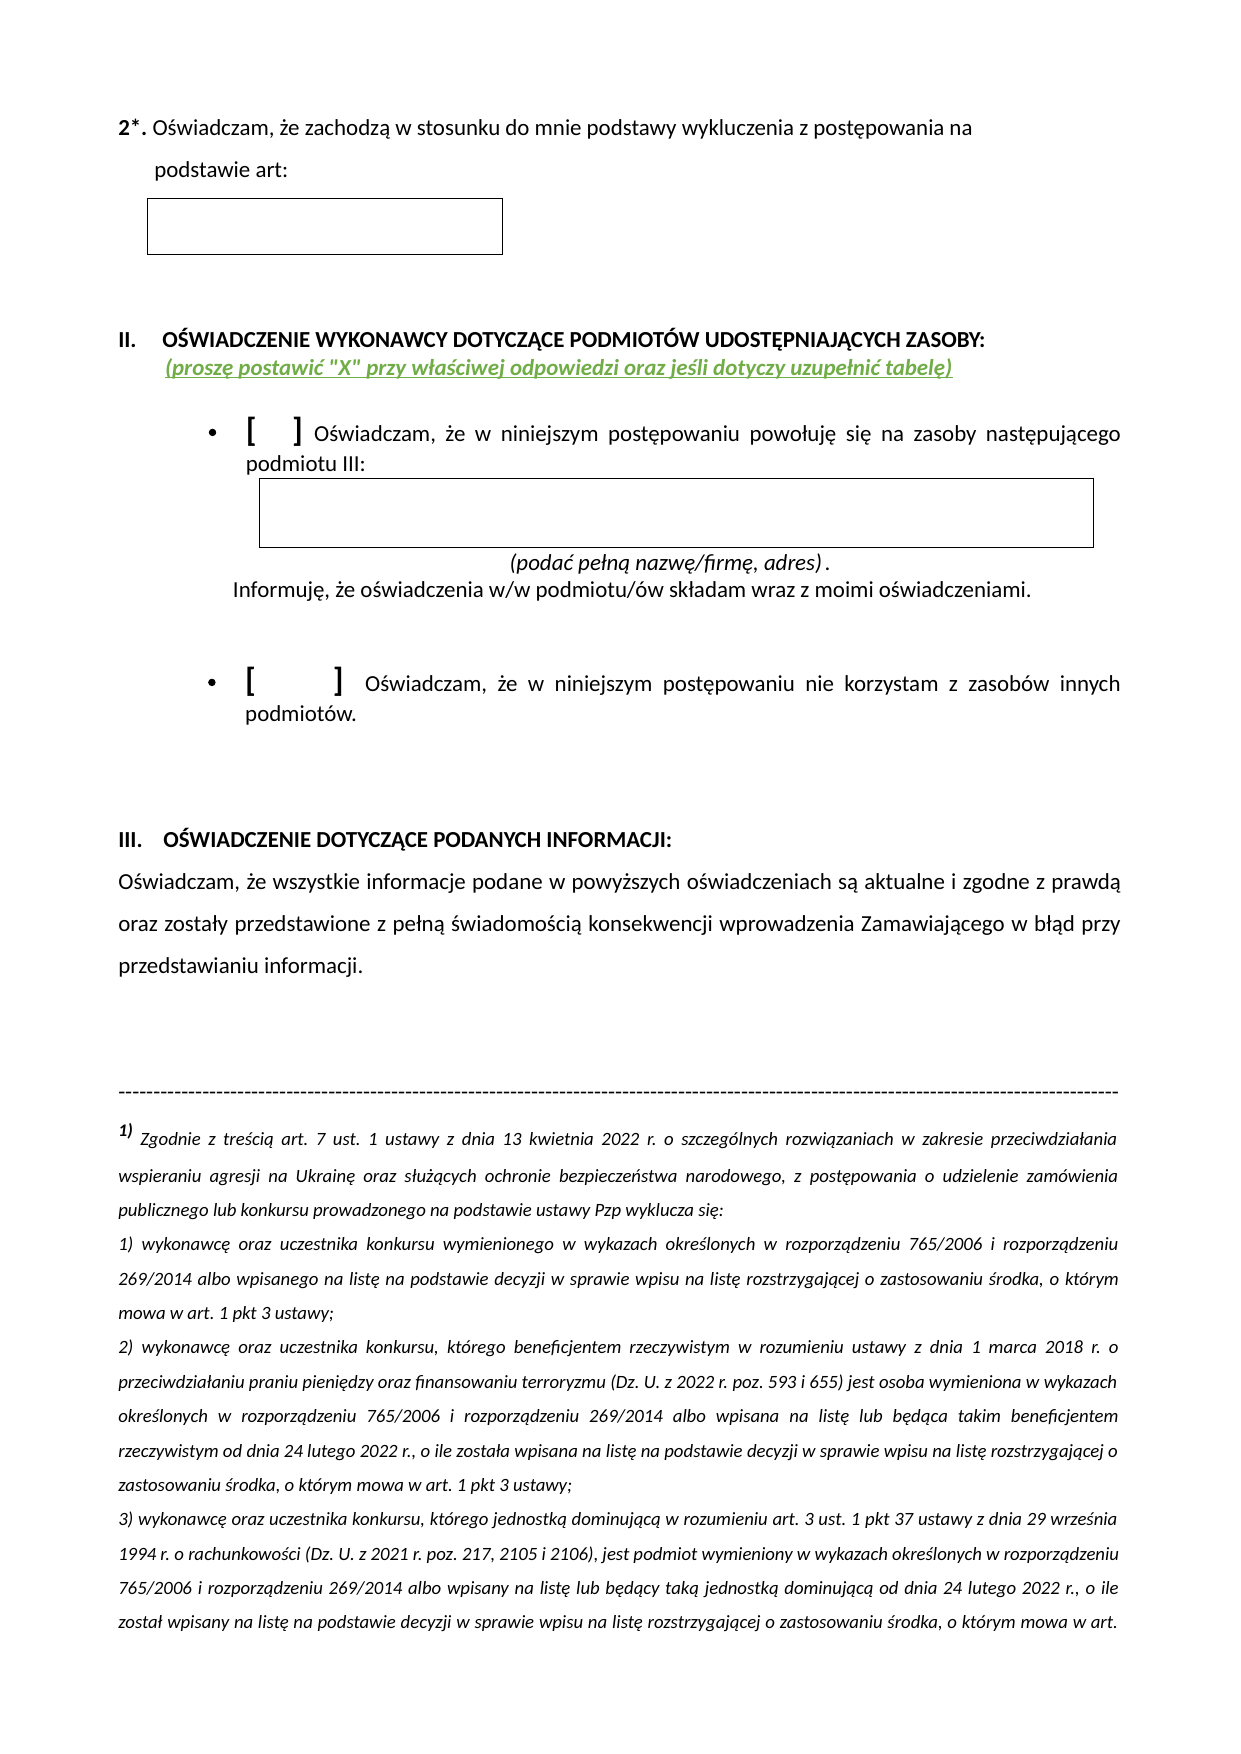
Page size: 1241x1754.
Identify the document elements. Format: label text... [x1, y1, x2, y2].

text (proszę postawić "X" przy właściwej odpowiedzi oraz jeśli dotyczy uzupełnić tabelę) [118, 353, 1122, 381]
text Informuję, że oświadczenia w/w podmiotu/ów składam wraz z moimi oświadczeniami. [118, 576, 1122, 604]
text 1) Zgodnie z treścią art. 7 ust. 1 ustawy z dnia 13 kwietnia 2022 r. o szczególnych rozwiązaniach w zakresie przeciwdziałania wspieraniu agresji na Ukrainę oraz służących ochronie bezpieczeństwa narodowego, z postępowania o udzielenie zamówienia publicznego lub konkursu prowadzonego na podstawie ustawy Pzp wyklucza się: [118, 1119, 1122, 1221]
table_header [260, 479, 1093, 547]
text 3) wykonawcę oraz uczestnika konkursu, którego jednostką dominującą w rozumieniu art. 3 ust. 1 pkt 37 ustawy z dnia 29 września 1994 r. o rachunkowości (Dz. U. z 2021 r. poz. 217, 2105 i 2106), jest podmiot wymieniony w wykazach określonych w rozporządzeniu 765/2006 i rozporządzeniu 269/2014 albo wpisany na listę lub będący taką jednostką dominującą od dnia 24 lutego 2022 r., o ile został wpisany na listę na podstawie decyzji w sprawie wpisu na listę rozstrzygającej o zastosowaniu środka, o którym mowa w art. [118, 1508, 1122, 1634]
text II. OŚWIADCZENIE WYKONAWCY DOTYCZĄCE PODMIOTÓW UDOSTĘPNIAJĄCYCH ZASOBY: [118, 325, 1122, 353]
text III. OŚWIADCZENIE DOTYCZĄCE PODANYCH INFORMACJI: [118, 826, 1122, 853]
text 1) wykonawcę oraz uczestnika konkursu wymienionego w wykazach określonych w rozporządzeniu 765/2006 i rozporządzeniu 269/2014 albo wpisanego na listę na podstawie decyzji w sprawie wpisu na listę rozstrzygającej o zastosowaniu środka, o którym mowa w art. 1 pkt 3 ustawy; [118, 1233, 1122, 1324]
text 2) wykonawcę oraz uczestnika konkursu, którego beneficjentem rzeczywistym w rozumieniu ustawy z dnia 1 marca 2018 r. o przeciwdziałaniu praniu pieniędzy oraz finansowaniu terroryzmu (Dz. U. z 2022 r. poz. 593 i 655) jest osoba wymieniona w wykazach określonych w rozporządzeniu 765/2006 i rozporządzeniu 269/2014 albo wpisana na listę lub będąca takim beneficjentem rzeczywistym od dnia 24 lutego 2022 r., o ile została wpisana na listę na podstawie decyzji w sprawie wpisu na listę rozstrzygającej o zastosowaniu środka, o którym mowa w art. 1 pkt 3 ustawy; [118, 1336, 1122, 1496]
text (podać pełną nazwę/firmę, adres). [118, 548, 1122, 576]
text Oświadczam, że wszystkie informacje podane w powyższych oświadczeniach są aktualne i zgodne z prawdą oraz zostały przedstawione z pełną świadomością konsekwencji wprowadzenia Zamawiającego w błąd przy przedstawianiu informacji. [118, 867, 1122, 979]
list [ ] Oświadczam, że w niniejszym postępowaniu powołuję się na zasoby następującego podmiotu III: [208, 409, 1122, 478]
list podstawie art: [118, 156, 1122, 183]
list ----------------------------------------------------------------------------------------------------------------------------------------------- [118, 1077, 1122, 1105]
table_header [148, 199, 502, 254]
list [ ] Oświadczam, że w niniejszym postępowaniu nie korzystam z zasobów innych podmiotów. [207, 659, 1122, 727]
text 2*. Oświadczam, że zachodzą w stosunku do mnie podstawy wykluczenia z postępowania na [118, 113, 1122, 142]
